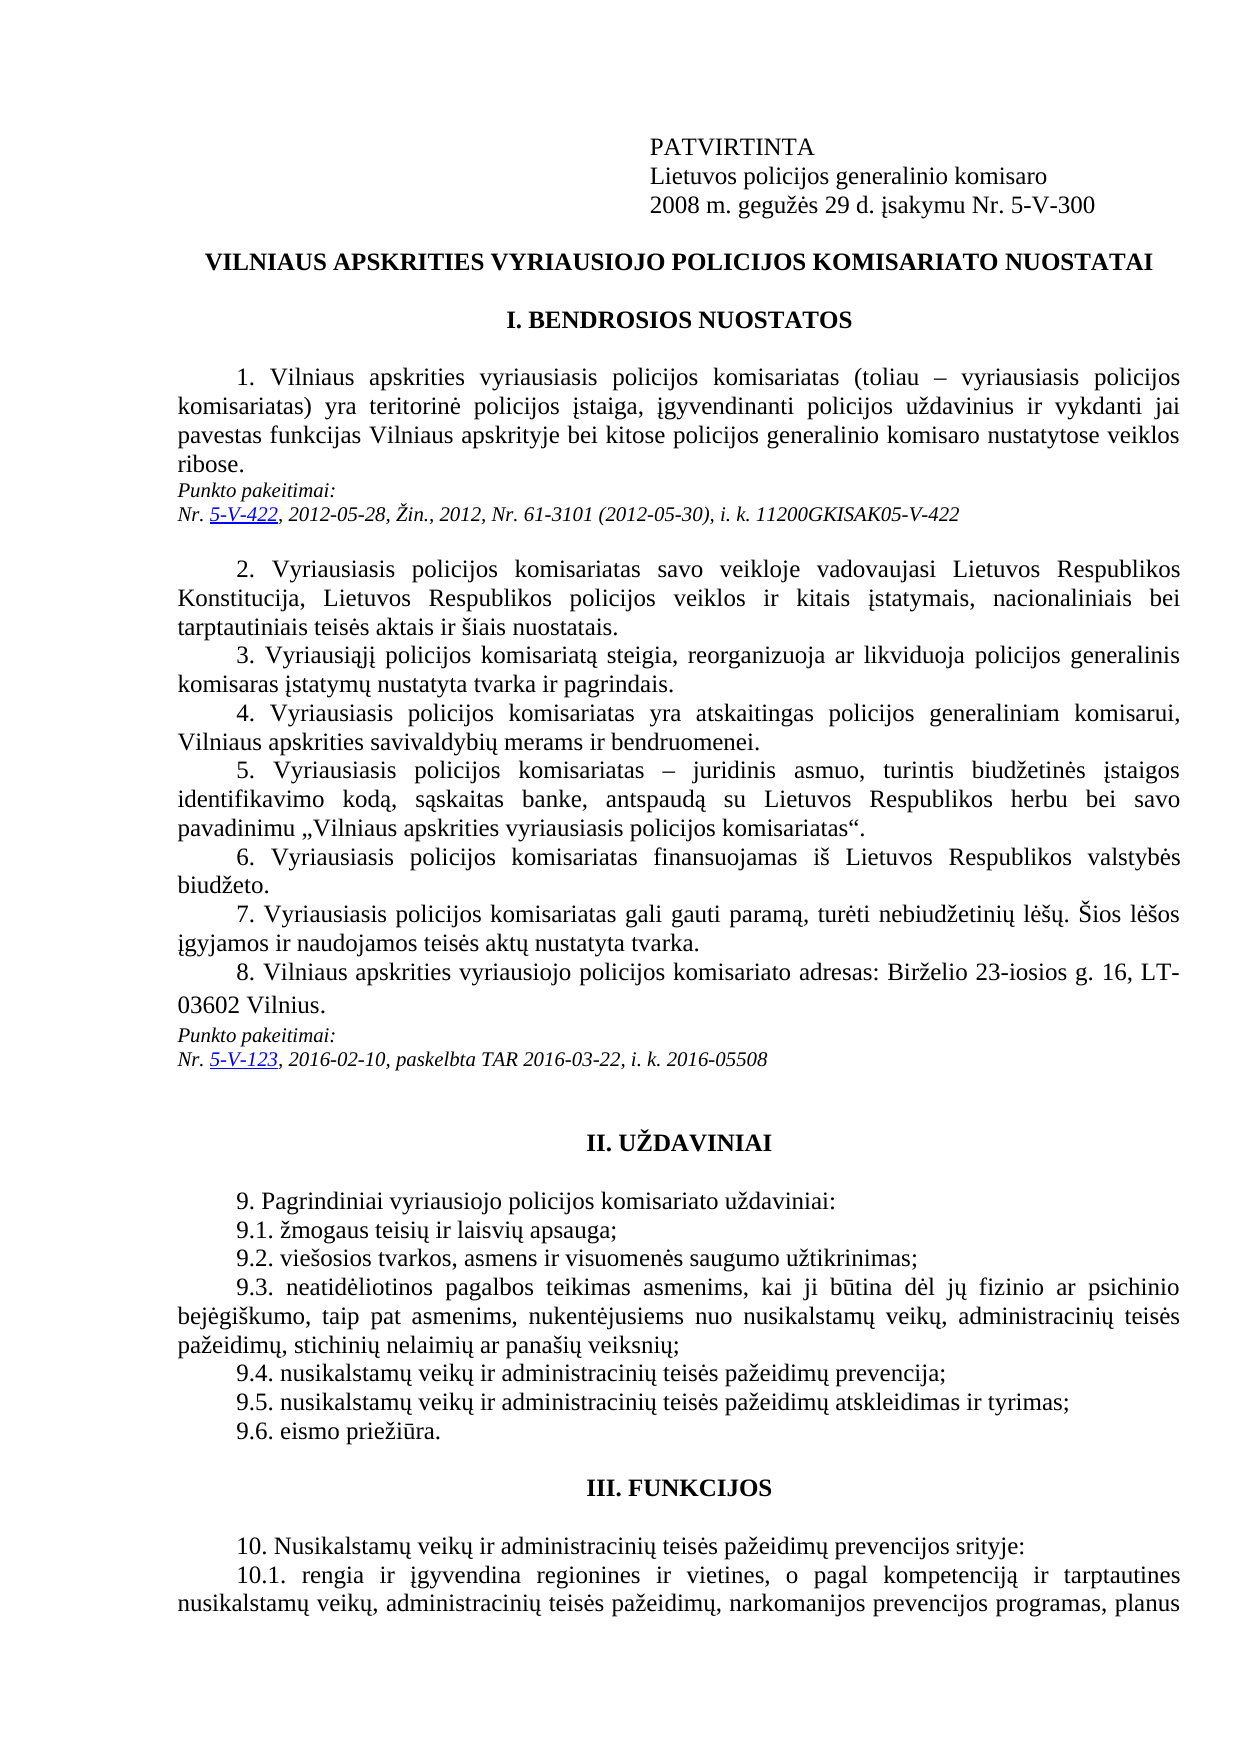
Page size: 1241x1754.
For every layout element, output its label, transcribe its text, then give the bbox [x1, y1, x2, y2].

text 10.1. rengia ir įgyvendina regionines ir vietines, o pagal kompetenciją ir tarptautines nusikalstamų veikų, administracinių teisės pažeidimų, narkomanijos prevencijos programas, planus [177, 1560, 1181, 1617]
text 6. Vyriausiasis policijos komisariatas finansuojamas iš Lietuvos Respublikos valstybės biudžeto. [177, 842, 1181, 899]
text Punkto pakeitimai: [177, 477, 1181, 502]
text 1. Vilniaus apskrities vyriausiasis policijos komisariatas (toliau – vyriausiasis policijos komisariatas) yra teritorinė policijos įstaiga, įgyvendinanti policijos uždavinius ir vykdanti jai pavestas funkcijas Vilniaus apskrityje bei kitose policijos generalinio komisaro nustatytose veiklos ribose. [177, 362, 1181, 477]
text 8. Vilniaus apskrities vyriausiojo policijos komisariato adresas: Birželio 23-iosios g. 16, LT-03602 Vilnius. [177, 957, 1181, 1019]
text 9.5. nusikalstamų veikų ir administracinių teisės pažeidimų atskleidimas ir tyrimas; [177, 1387, 1181, 1416]
text VILNIAUS APSKRITIES VYRIAUSIOJO POLICIJOS KOMISARIATO NUOSTATAI [177, 247, 1181, 276]
text 2008 m. gegužės 29 d. įsakymu Nr. 5-V-300 [649, 190, 1181, 219]
text 9.1. žmogaus teisių ir laisvių apsauga; [177, 1215, 1181, 1243]
text 9.6. eismo priežiūra. [177, 1416, 1181, 1445]
text 9. Pagrindiniai vyriausiojo policijos komisariato uždaviniai: [177, 1186, 1181, 1215]
text Nr. 5-V-123, 2016-02-10, paskelbta TAR 2016-03-22, i. k. 2016-05508 [177, 1047, 1181, 1071]
text 4. Vyriausiasis policijos komisariatas yra atskaitingas policijos generaliniam komisarui, Vilniaus apskrities savivaldybių merams ir bendruomenei. [177, 698, 1181, 756]
text II. UŽDAVINIAI [177, 1128, 1181, 1157]
text III. FUNKCIJOS [177, 1473, 1181, 1502]
text 2. Vyriausiasis policijos komisariatas savo veikloje vadovaujasi Lietuvos Respublikos Konstitucija, Lietuvos Respublikos policijos veiklos ir kitais įstatymais, nacionaliniais bei tarptautiniais teisės aktais ir šiais nuostatais. [177, 554, 1181, 641]
text I. BENDROSIOS NUOSTATOS [177, 305, 1181, 334]
text 3. Vyriausiąjį policijos komisariatą steigia, reorganizuoja ar likviduoja policijos generalinis komisaras įstatymų nustatyta tvarka ir pagrindais. [177, 641, 1181, 698]
text Lietuvos policijos generalinio komisaro [649, 161, 1181, 190]
text 10. Nusikalstamų veikų ir administracinių teisės pažeidimų prevencijos srityje: [177, 1531, 1181, 1560]
text Nr. 5-V-422, 2012-05-28, Žin., 2012, Nr. 61-3101 (2012-05-30), i. k. 11200GKISAK05-V-422 [177, 502, 1181, 526]
text 9.4. nusikalstamų veikų ir administracinių teisės pažeidimų prevencija; [177, 1358, 1181, 1387]
text 9.2. viešosios tvarkos, asmens ir visuomenės saugumo užtikrinimas; [177, 1243, 1181, 1272]
text 7. Vyriausiasis policijos komisariatas gali gauti paramą, turėti nebiudžetinių lėšų. Šios lėšos įgyjamos ir naudojamos teisės aktų nustatyta tvarka. [177, 899, 1181, 957]
text PATVIRTINTA [649, 132, 1181, 161]
text Punkto pakeitimai: [177, 1023, 1181, 1047]
text 5. Vyriausiasis policijos komisariatas – juridinis asmuo, turintis biudžetinės įstaigos identifikavimo kodą, sąskaitas banke, antspaudą su Lietuvos Respublikos herbu bei savo pavadinimu „Vilniaus apskrities vyriausiasis policijos komisariatas“. [177, 756, 1181, 842]
text 9.3. neatidėliotinos pagalbos teikimas asmenims, kai ji būtina dėl jų fizinio ar psichinio bejėgiškumo, taip pat asmenims, nukentėjusiems nuo nusikalstamų veikų, administracinių teisės pažeidimų, stichinių nelaimių ar panašių veiksnių; [177, 1272, 1181, 1358]
